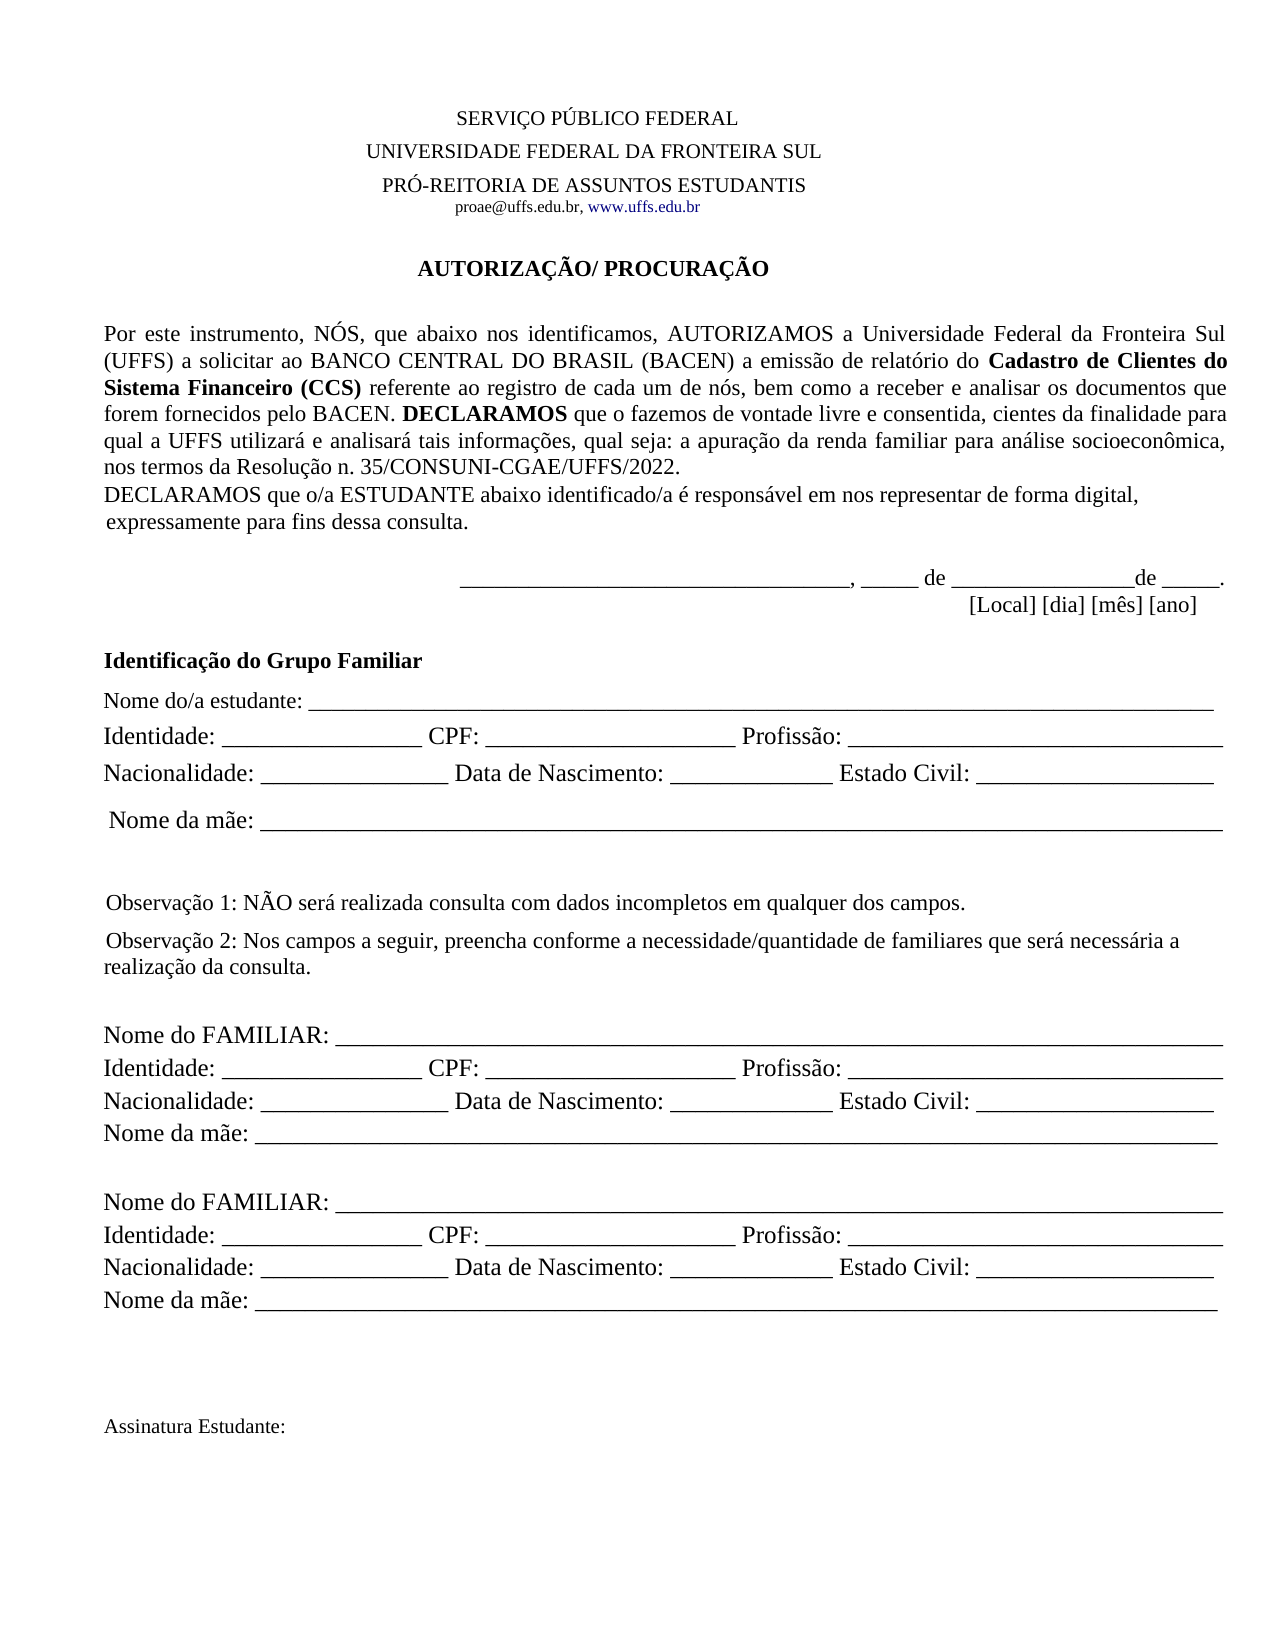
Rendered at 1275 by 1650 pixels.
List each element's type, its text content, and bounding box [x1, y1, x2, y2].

text Observação 1: NÃO será realizada consulta com dados incompletos em qualquer dos campos. [106, 889, 1228, 916]
text Observação 2: Nos campos a seguir, preencha conforme a necessidade/quantidade de familiares que será necessária a realização da consulta. [103, 928, 1182, 979]
text __________________________________, _____ de ________________de _____. [103, 564, 1225, 591]
text SERVIÇO PÚBLICO FEDERAL [456, 106, 1228, 130]
text AUTORIZAÇÃO/ PROCURAÇÃO [417, 255, 1228, 281]
text Identificação do Grupo Familiar [104, 647, 1228, 673]
text PRÓ-REITORIA DE ASSUNTOS ESTUDANTIS [382, 173, 1228, 197]
text DECLARAMOS que o/a ESTUDANTE abaixo identificado/a é responsável em nos representar de forma digital, expressamente para fins dessa consulta. [104, 481, 1225, 534]
text Nome da mãe: _____________________________________________________________________________ [103, 805, 1228, 834]
text UNIVERSIDADE FEDERAL DA FRONTEIRA SUL [366, 139, 1228, 163]
text proae@uffs.edu.br, www.uffs.edu.br [455, 197, 1228, 216]
text Por este instrumento, NÓS, que abaixo nos identificamos, AUTORIZAMOS a Universidade Federal da Fronteira Sul (UFFS) a solicitar ao BANCO CENTRAL DO BRASIL (BACEN) a emissão de relatório do Cadastro de Clientes do Sistema Financeiro (CCS) referente ao registro de cada um de nós, bem como a receber e analisar os documentos que forem fornecidos pelo BACEN. DECLARAMOS que o fazemos de vontade livre e consentida, cientes da finalidade para qual a UFFS utilizará e analisará tais informações, qual seja: a apuração da renda familiar para análise socioeconômica, nos termos da Resolução n. 35/CONSUNI-CGAE/UFFS/2022. [103, 321, 1228, 480]
text [Local] [dia] [mês] [ano] [103, 591, 1197, 618]
text Nome do FAMILIAR: _______________________________________________________________________ Identidade: ________________ CPF: ____________________ Profissão: ______________________________ Nacionalidade: _______________ Data de Nascimento: _____________ Estado Civil: ___________________ Nome da mãe: _____________________________________________________________________________ [103, 1187, 1227, 1314]
text Nome do/a estudante: _______________________________________________________________________________ Identidade: ________________ CPF: ____________________ Profissão: ______________________________ Nacionalidade: _______________ Data de Nascimento: _____________ Estado Civil: ___________________ [103, 687, 1227, 787]
text Nome do FAMILIAR: _______________________________________________________________________ Identidade: ________________ CPF: ____________________ Profissão: ______________________________ Nacionalidade: _______________ Data de Nascimento: _____________ Estado Civil: ___________________ Nome da mãe: _____________________________________________________________________________ [103, 1020, 1227, 1147]
text Assinatura Estudante: [103, 1414, 1228, 1438]
